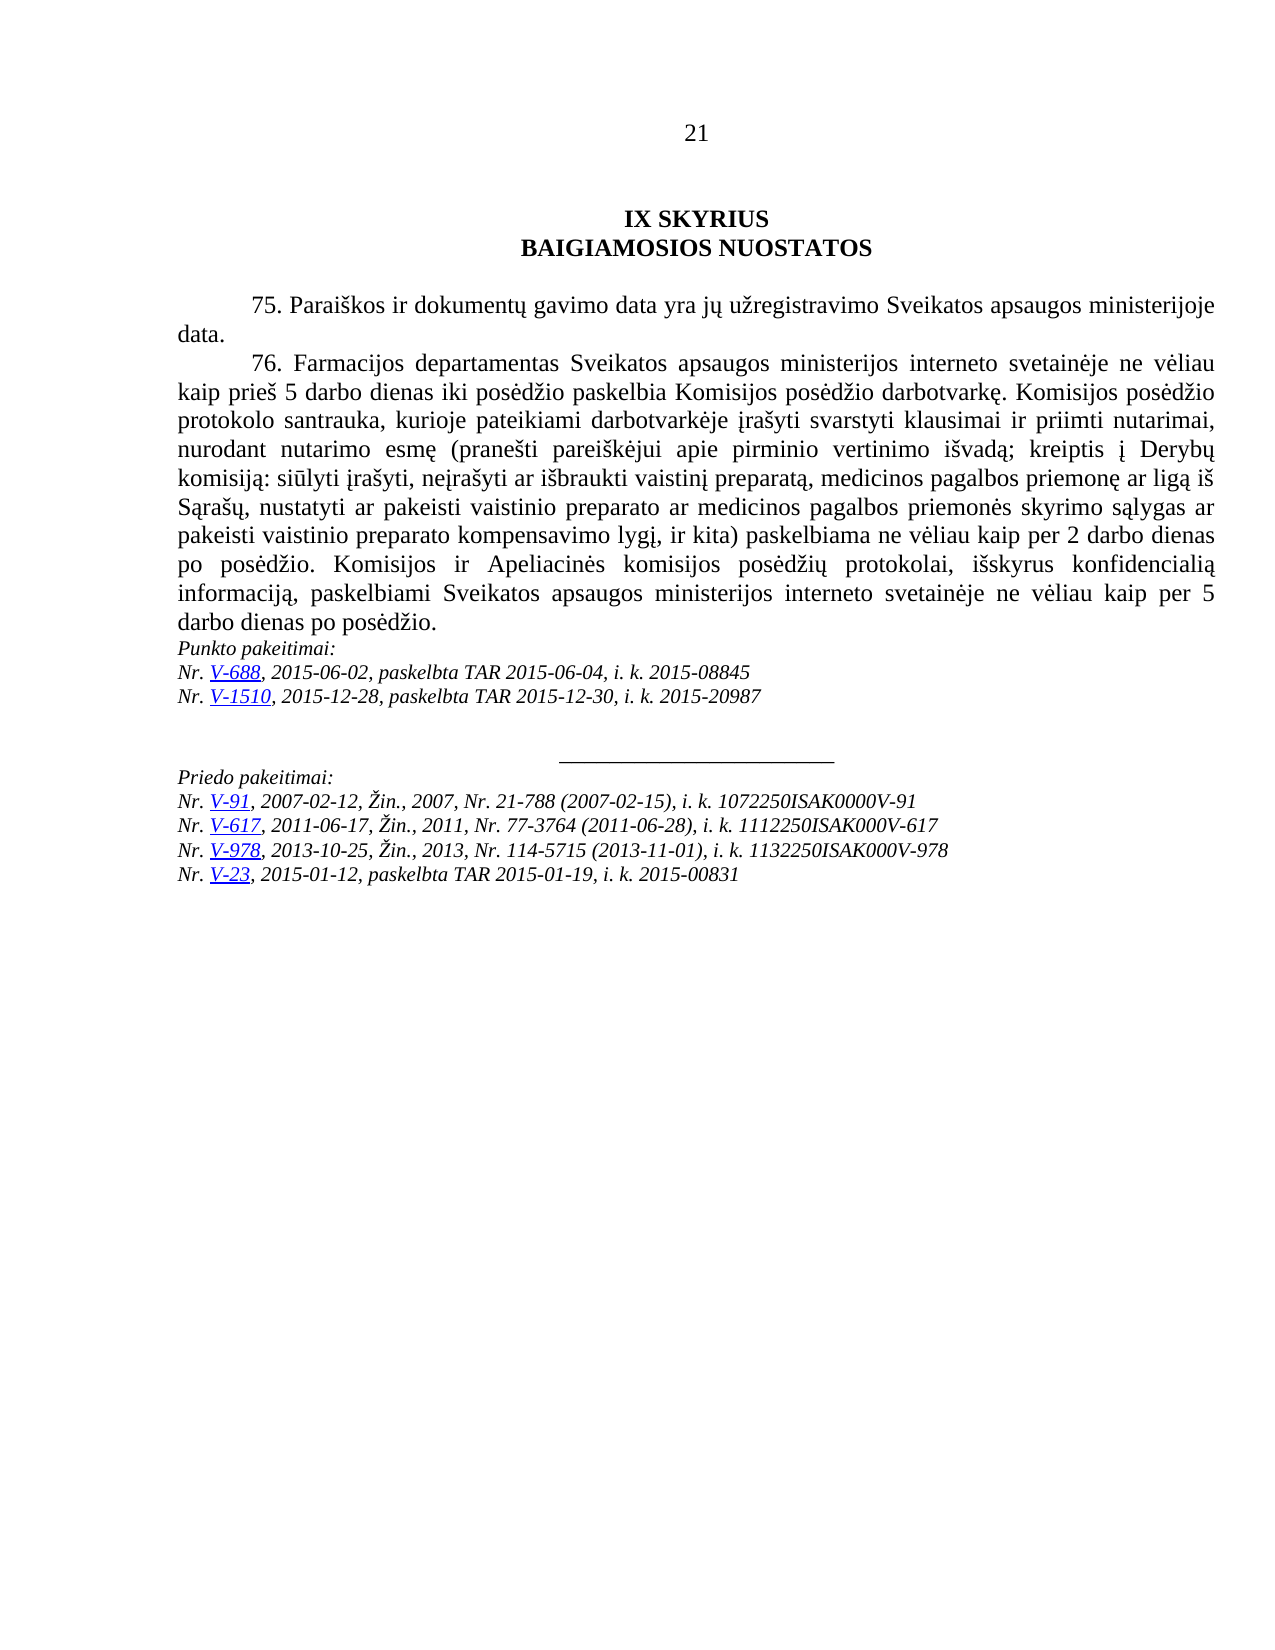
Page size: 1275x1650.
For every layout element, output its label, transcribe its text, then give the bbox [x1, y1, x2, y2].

text Nr. V-1510, 2015-12-28, paskelbta TAR 2015-12-30, i. k. 2015-20987 [177, 684, 1216, 708]
text IX SKYRIUS [177, 204, 1216, 233]
text Nr. V-688, 2015-06-02, paskelbta TAR 2015-06-04, i. k. 2015-08845 [177, 660, 1216, 684]
text Nr. V-978, 2013-10-25, Žin., 2013, Nr. 114-5715 (2013-11-01), i. k. 1132250ISAK000V-978 [177, 837, 1216, 862]
text 75. Paraiškos ir dokumentų gavimo data yra jų užregistravimo Sveikatos apsaugos ministerijoje data. [177, 291, 1216, 348]
text BAIGIAMOSIOS NUOSTATOS [177, 233, 1216, 262]
text 76. Farmacijos departamentas Sveikatos apsaugos ministerijos interneto svetainėje ne vėliau kaip prieš 5 darbo dienas iki posėdžio paskelbia Komisijos posėdžio darbotvarkę. Komisijos posėdžio protokolo santrauka, kurioje pateikiami darbotvarkėje įrašyti svarstyti klausimai ir priimti nutarimai, nurodant nutarimo esmę (pranešti pareiškėjui apie pirminio vertinimo išvadą; kreiptis į Derybų komisiją: siūlyti įrašyti, neįrašyti ar išbraukti vaistinį preparatą, medicinos pagalbos priemonę ar ligą iš Sąrašų, nustatyti ar pakeisti vaistinio preparato ar medicinos pagalbos priemonės skyrimo sąlygas ar pakeisti vaistinio preparato kompensavimo lygį, ir kita) paskelbiama ne vėliau kaip per 2 darbo dienas po posėdžio. Komisijos ir Apeliacinės komisijos posėdžių protokolai, išskyrus konfidencialią informaciją, paskelbiami Sveikatos apsaugos ministerijos interneto svetainėje ne vėliau kaip per 5 darbo dienas po posėdžio. [177, 348, 1216, 636]
text Priedo pakeitimai: [177, 765, 1216, 789]
text Nr. V-23, 2015-01-12, paskelbta TAR 2015-01-19, i. k. 2015-00831 [177, 862, 1216, 886]
text ______________________ [177, 737, 1216, 765]
text Nr. V-91, 2007-02-12, Žin., 2007, Nr. 21-788 (2007-02-15), i. k. 1072250ISAK0000V-91 [177, 789, 1216, 813]
text Nr. V-617, 2011-06-17, Žin., 2011, Nr. 77-3764 (2011-06-28), i. k. 1112250ISAK000V-617 [177, 813, 1216, 837]
text Punkto pakeitimai: [177, 636, 1216, 660]
